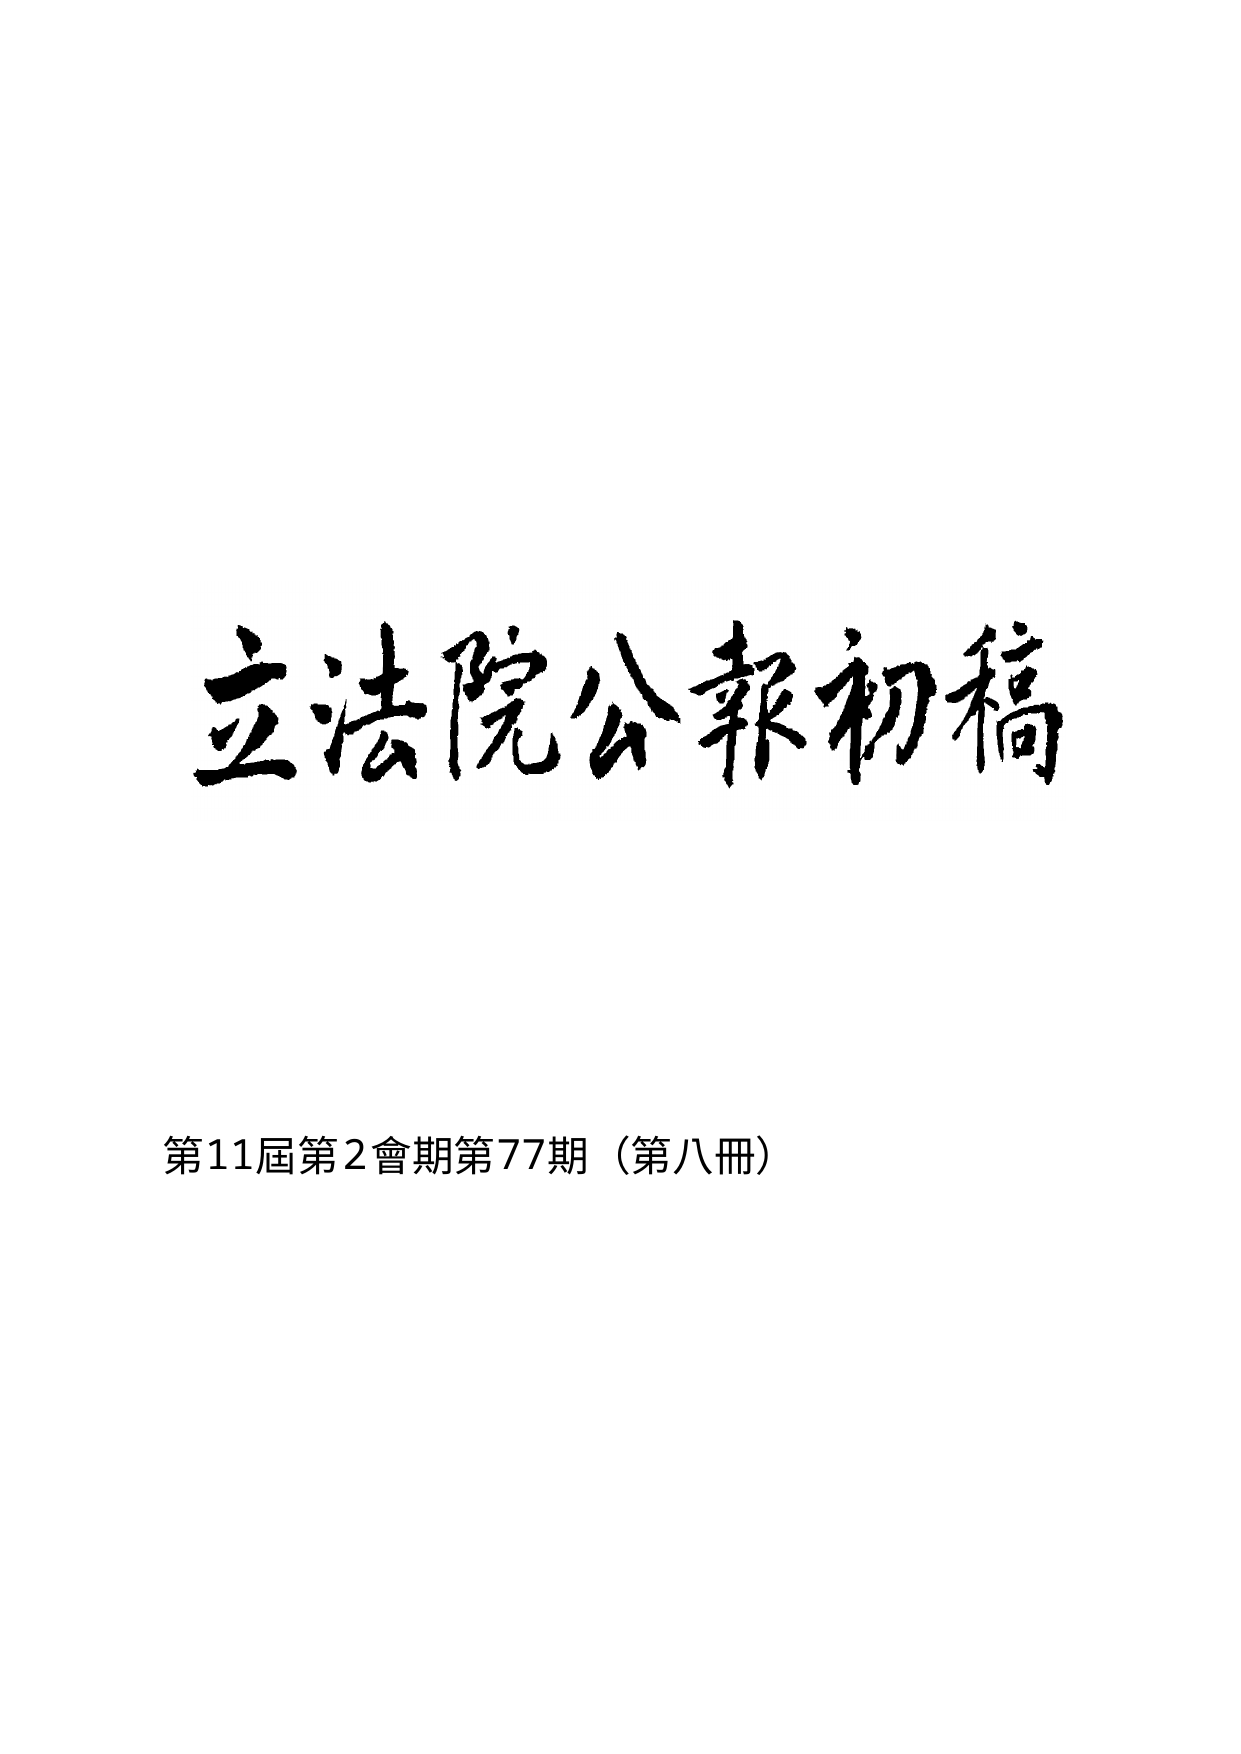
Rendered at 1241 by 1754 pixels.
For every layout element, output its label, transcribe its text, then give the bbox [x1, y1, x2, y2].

table_header 第11屆第2會期第77期（第八冊） [151, 1089, 825, 1234]
table_header [151, 406, 1098, 902]
